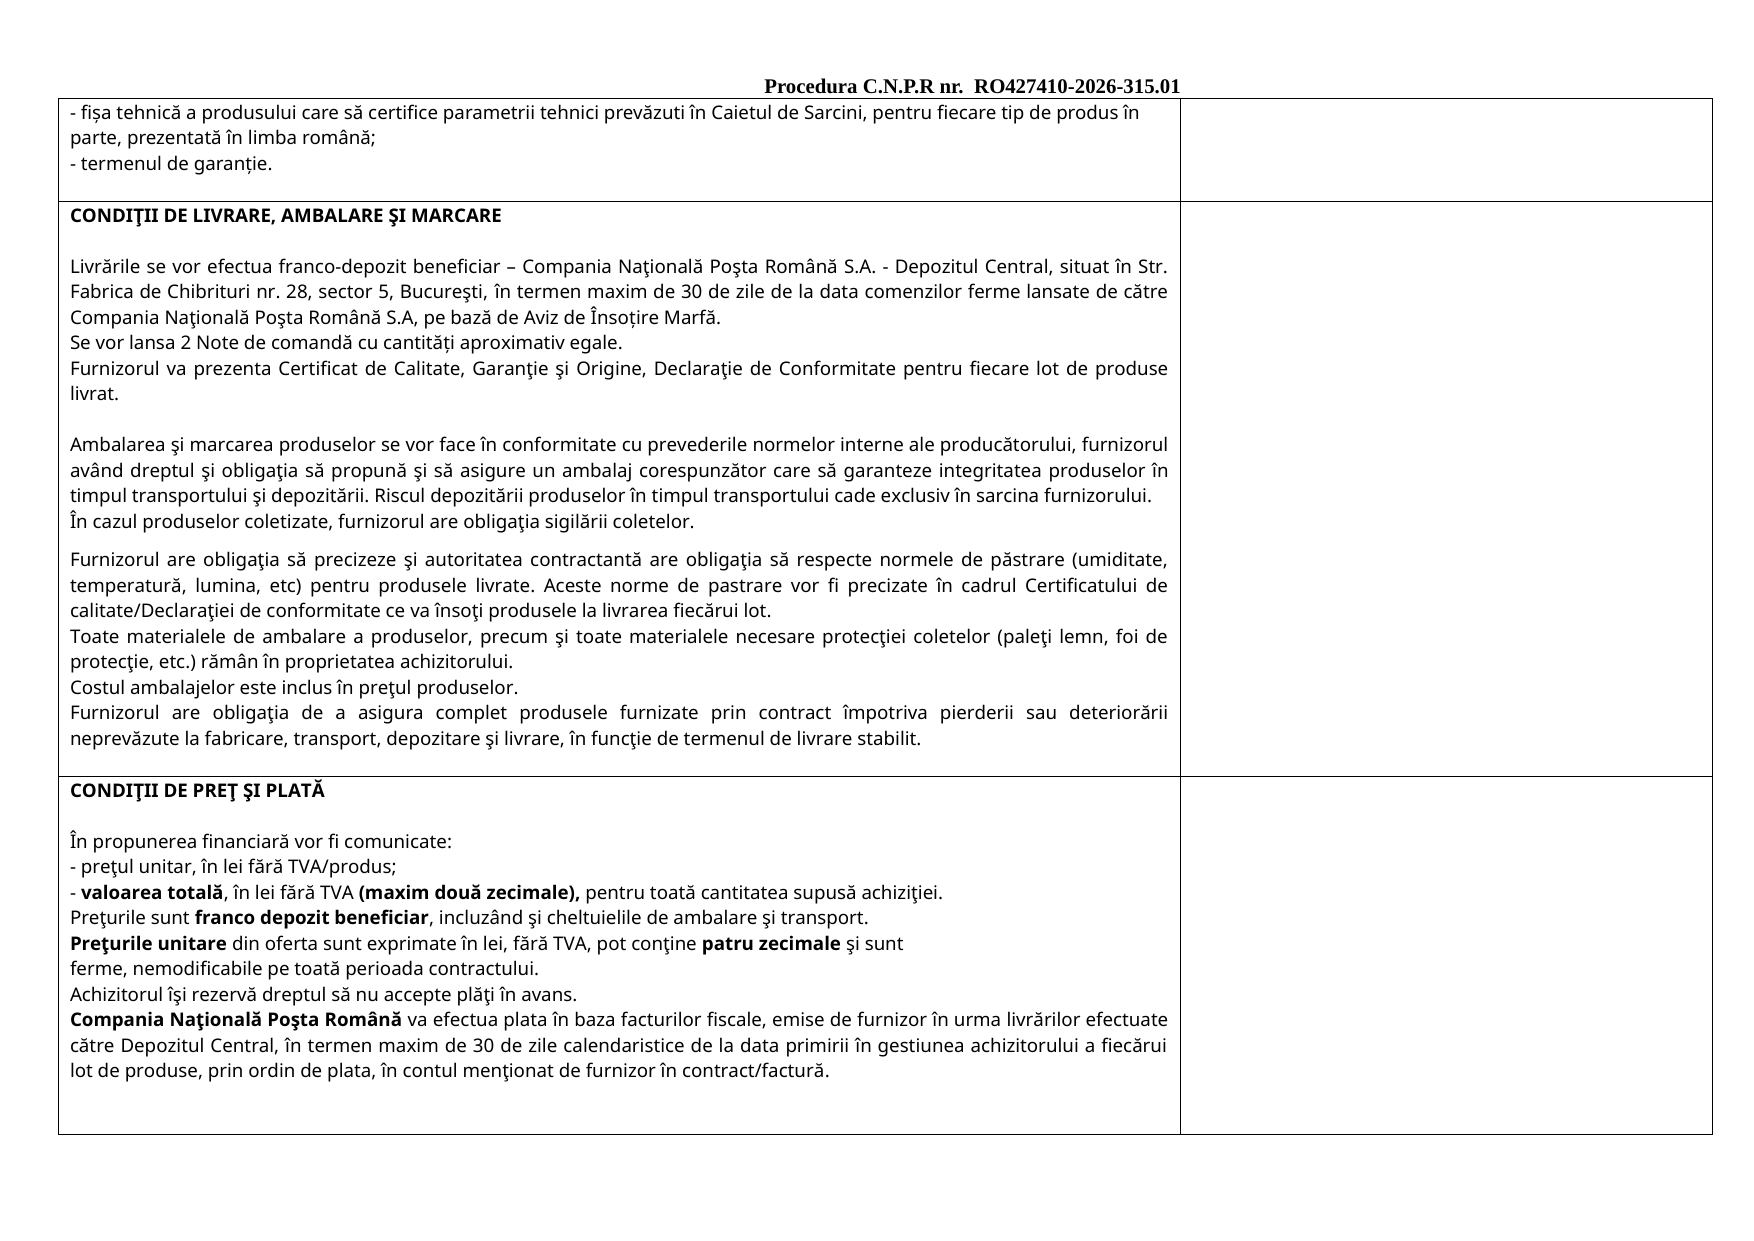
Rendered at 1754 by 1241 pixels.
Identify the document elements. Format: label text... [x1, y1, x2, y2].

table_cell - fişa tehnică a produsului care să certifice parametrii tehnici prevăzuti în Caietul de Sarcini, pentru fiecare tip de produs în parte, prezentată în limba română; - termenul de garanţie. [59, 99, 1180, 201]
table_cell [1181, 777, 1712, 1134]
table_cell CONDIŢII DE LIVRARE, AMBALARE ŞI MARCARE Livrările se vor efectua franco-depozit beneficiar – Compania Naţională Poşta Română S.A. - Depozitul Central, situat în Str. Fabrica de Chibrituri nr. 28, sector 5, Bucureşti, în termen maxim de 30 de zile de la data comenzilor ferme lansate de către Compania Naţională Poşta Română S.A, pe bază de Aviz de Însoțire Marfă. Se vor lansa 2 Note de comandă cu cantități aproximativ egale. Furnizorul va prezenta Certificat de Calitate, Garanţie şi Origine, Declaraţie de Conformitate pentru fiecare lot de produse livrat. Ambalarea şi marcarea produselor se vor face în conformitate cu prevederile normelor interne ale producătorului, furnizorul având dreptul şi obligaţia să propună şi să asigure un ambalaj corespunzător care să garanteze integritatea produselor în timpul transportului şi depozitării. Riscul depozitării produselor în timpul transportului cade exclusiv în sarcina furnizorului. În cazul produselor coletizate, furnizorul are obligaţia sigilării coletelor. Furnizorul are obligaţia să precizeze şi autoritatea contractantă are obligaţia să respecte normele de păstrare (umiditate, temperatură, lumina, etc) pentru produsele livrate. Aceste norme de pastrare vor fi precizate în cadrul Certificatului de calitate/Declaraţiei de conformitate ce va însoţi produsele la livrarea fiecărui lot. Toate materialele de ambalare a produselor, precum şi toate materialele necesare protecţiei coletelor (paleţi lemn, foi de protecţie, etc.) rămân în proprietatea achizitorului. Costul ambalajelor este inclus în preţul produselor. Furnizorul are obligaţia de a asigura complet produsele furnizate prin contract împotriva pierderii sau deteriorării neprevăzute la fabricare, transport, depozitare şi livrare, în funcţie de termenul de livrare stabilit. [59, 202, 1180, 776]
table_cell CONDIŢII DE PREŢ ŞI PLATĂ În propunerea financiară vor fi comunicate: - preţul unitar, în lei fără TVA/produs; - valoarea totală, în lei fără TVA (maxim două zecimale), pentru toată cantitatea supusă achiziţiei. Preţurile sunt franco depozit beneficiar, incluzând şi cheltuielile de ambalare şi transport. Preţurile unitare din oferta sunt exprimate în lei, fără TVA, pot conţine patru zecimale şi sunt ferme, nemodificabile pe toată perioada contractului. Achizitorul îşi rezervă dreptul să nu accepte plăţi în avans. Compania Naţională Poşta Română va efectua plata în baza facturilor fiscale, emise de furnizor în urma livrărilor efectuate către Depozitul Central, în termen maxim de 30 de zile calendaristice de la data primirii în gestiunea achizitorului a fiecărui lot de produse, prin ordin de plata, în contul menţionat de furnizor în contract/factură. [59, 777, 1180, 1134]
table_cell [1181, 99, 1712, 201]
table_cell [1181, 202, 1712, 776]
